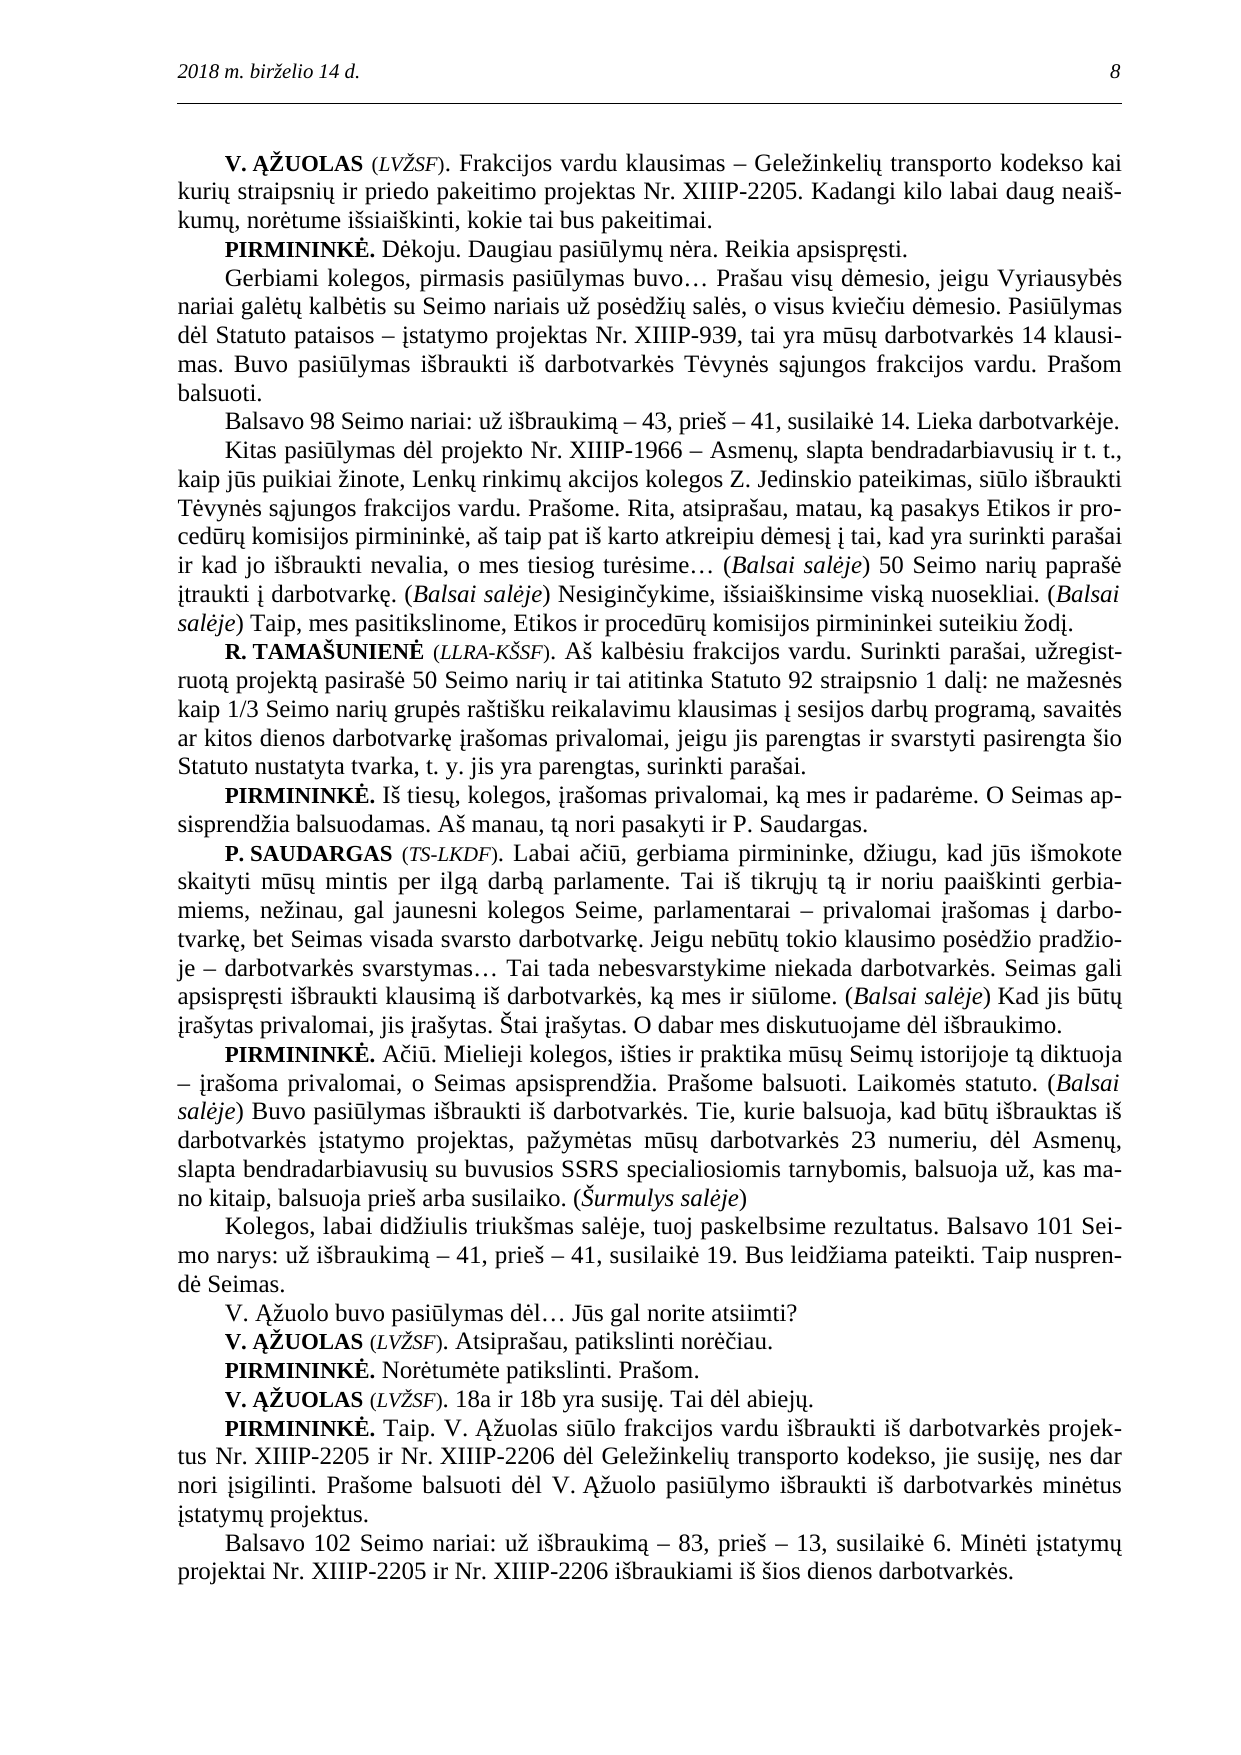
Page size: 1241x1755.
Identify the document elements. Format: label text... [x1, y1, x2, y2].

text PIRMININKĖ. Ačiū. Mie­lie­ji ko­le­gos, iš­ties ir prak­ti­ka mū­sų Sei­mų is­to­ri­jo­je tą dik­tuo­ja – įra­šo­ma pri­va­lo­mai, o Sei­mas ap­si­spren­džia. Pra­šo­me bal­suo­ti. Lai­ko­mės sta­tu­to. (Bal­sai sa­lė­je) Bu­vo pa­siū­ly­mas iš­brauk­ti iš dar­bo­tvarkės. Tie, ku­rie bal­suo­ja, kad bū­tų iš­brauk­tas iš dar­bo­tvarkės įsta­ty­mo pro­jek­tas, pa­žy­mė­tas mū­sų dar­bo­tvarkės 23 nu­me­riu, dėl As­me­nų, slap­ta ben­dra­dar­bia­vu­sių su bu­vu­sios SSRS spe­cia­lio­sio­mis tar­ny­bo­mis, bal­suo­ja už, kas ma­no ki­taip, bal­suo­ja prieš ar­ba su­si­lai­ko. (Šur­mu­lys sa­lė­je) [177, 1039, 1122, 1211]
text Bal­sa­vo 102 Sei­mo na­riai: už iš­brau­ki­mą – 83, prieš – 13, su­si­lai­kė 6. Mi­nė­ti įsta­ty­mų pro­jek­tai Nr. XIIIP-2205 ir Nr. XIIIP-2206 iš­brau­kia­mi iš šios die­nos dar­bo­tvarkės. [177, 1528, 1122, 1585]
text Ki­tas pa­siū­ly­mas dėl pro­jek­to Nr. XIIIP-1966 – As­me­nų, slap­ta ben­dra­dar­bia­vu­sių ir t. t., kaip jūs pui­kiai ži­no­te, Len­kų rin­ki­mų ak­ci­jos ko­le­gos Z. Je­dins­kio pa­tei­ki­mas, siū­lo iš­brauk­ti Tė­vy­nės są­jun­gos frak­ci­jos var­du. Pra­šo­me. Ri­ta, at­si­pra­šau, ma­tau, ką pa­sa­kys Eti­kos ir pro­ce­dū­rų ko­mi­si­jos pir­mi­nin­kė, aš taip pat iš kar­to at­krei­piu dė­me­sį į tai, kad yra su­rink­ti pa­ra­šai ir kad jo iš­brauk­ti ne­va­lia, o mes tie­siog tu­rė­si­me… (Bal­sai sa­lė­je) 50 Sei­mo na­rių pa­pra­šė įtrauk­ti į dar­bo­tvarkę. (Bal­sai sa­lė­je) Ne­si­gin­čy­ki­me, iš­si­aiš­kin­si­me vis­ką nuo­sek­liai. (Bal­sai sa­lė­je) Taip, mes pa­si­tiks­li­no­me, Eti­kos ir pro­ce­dū­rų ko­mi­si­jos pir­mi­nin­kei su­tei­kiu žo­dį. [177, 435, 1122, 636]
text Ko­le­gos, la­bai di­džiu­lis triukš­mas sa­lė­je, tuoj pa­skelb­si­me re­zul­ta­tus. Bal­sa­vo 101 Sei­mo na­rys: už iš­brau­ki­mą – 41, prieš – 41, su­si­lai­kė 19. Bus lei­džia­ma pa­teik­ti. Taip nu­spren­­dė Sei­mas. [177, 1211, 1122, 1298]
text PIRMININKĖ. Iš tie­sų, ko­le­gos, įra­šo­mas pri­va­lo­mai, ką mes ir pa­da­rė­me. O Sei­mas ap­si­spren­džia bal­suo­da­mas. Aš ma­nau, tą no­ri pa­sa­ky­ti ir P. Sau­dar­gas. [177, 780, 1122, 838]
text Ger­bia­mi ko­le­gos, pir­ma­sis pa­siū­ly­mas bu­vo… Pra­šau vi­sų dė­me­sio, jei­gu Vy­riau­sy­bės na­riai ga­lė­tų kal­bė­tis su Sei­mo na­riais už po­sė­džių sa­lės, o vi­sus kvie­čiu dė­me­sio. Pa­siū­ly­mas dėl Sta­tu­to pa­tai­sos – įsta­ty­mo pro­jek­tas Nr. XIIIP-939, tai yra mū­sų dar­bo­tvarkės 14 klau­si­mas. Bu­vo pa­siū­ly­mas iš­brauk­ti iš dar­bo­tvarkės Tė­vy­nės są­jun­gos frak­ci­jos var­du. Pra­šom bal­suo­ti. [177, 263, 1122, 406]
text PIRMININKĖ. Taip. V. Ąžuo­las siū­lo frak­ci­jos var­du iš­brauk­ti iš dar­bo­tvarkės pro­jek­tus Nr. XIIIP-2205 ir Nr. XIIIP-2206 dėl Ge­le­žin­ke­lių trans­por­to ko­dek­so, jie su­si­ję, nes dar no­ri įsi­gi­lin­ti. Pra­šo­me bal­suo­ti dėl V. Ąžuo­lo pa­siū­ly­mo išbraukti iš dar­bo­tvarkės mi­nė­tus įsta­ty­mų pro­jek­tus. [177, 1413, 1122, 1528]
text P. SAUDARGAS (TS-LKDF). La­bai ačiū, ger­bia­ma pir­mi­nin­ke, džiu­gu, kad jūs iš­mo­ko­te skai­ty­ti mū­sų min­tis per il­gą dar­bą par­la­men­te. Tai iš tik­rų­jų tą ir no­riu pa­aiš­kin­ti ger­bia­miems, ne­ži­nau, gal jau­nes­ni ko­le­gos Sei­me, par­la­men­ta­rai – pri­va­lo­mai įra­šo­mas į dar­bo­tvarkę, bet Sei­mas vi­sa­da svars­to dar­bo­tvarkę. Jei­gu ne­bū­tų to­kio klau­si­mo po­sė­džio pra­džio­je – dar­bo­tvarkės svars­ty­mas… Tai ta­da ne­be­svars­ty­ki­me nie­ka­da dar­bo­tvarkės. Sei­mas ga­li ap­si­spręs­ti iš­brauk­ti klau­si­mą iš dar­bo­tvarkės, ką mes ir siū­lo­me. (Bal­sai sa­lė­je) Kad jis bū­tų įra­šy­tas pri­va­lo­mai, jis įra­šy­tas. Štai įra­šy­tas. O da­bar mes dis­ku­tuo­ja­me dėl iš­brau­ki­mo. [177, 838, 1122, 1039]
text PIRMININKĖ. Dė­ko­ju. Dau­giau pa­siū­ly­mų nė­ra. Rei­kia ap­si­spręs­ti. [177, 234, 1122, 263]
text Bal­sa­vo 98 Sei­mo na­riai: už iš­brau­ki­mą – 43, prieš – 41, su­si­lai­kė 14. Lie­ka dar­bo­tvarkėje. [177, 406, 1122, 435]
text R. TAMAŠUNIENĖ (LLRA-KŠSF). Aš kal­bė­siu frak­ci­jos var­du. Su­rink­ti pa­ra­šai, už­re­gist­ruo­tą pro­jek­tą pa­si­ra­šė 50 Sei­mo na­rių ir tai ati­tin­ka Sta­tu­to 92 straips­nio 1 da­lį: ne ma­žes­nės kaip 1/3 Sei­mo na­rių gru­pės raš­tiš­ku rei­ka­la­vi­mu klau­si­mas į se­si­jos dar­bų pro­gra­mą, sa­vai­tės ar ki­tos die­nos dar­bo­tvarkę įra­šo­mas pri­va­lo­mai, jei­gu jis pa­reng­tas ir svars­ty­ti pa­si­reng­ta šio Sta­tu­to nu­sta­ty­ta tvar­ka, t. y. jis yra pa­reng­tas, su­rink­ti pa­ra­šai. [177, 636, 1122, 780]
text V. ĄŽUOLAS (LVŽSF). At­si­pra­šau, pa­tiks­lin­ti no­rė­čiau. [177, 1326, 1122, 1355]
text PIRMININKĖ. No­rė­tu­mė­te pa­tiks­lin­ti. Pra­šom. [177, 1355, 1122, 1384]
text V. ĄŽUOLAS (LVŽSF). Frak­ci­jos var­du klau­si­mas – Ge­le­žin­ke­lių trans­por­to kodekso kai ku­rių strai­ps­nių ir prie­do pa­kei­ti­mo pro­jek­tas Nr. XIIIP-2205. Ka­dan­gi ki­lo la­bai daug ne­aiš­ku­mų, no­rė­tu­me iš­si­aiš­kin­ti, ko­kie tai bus pa­kei­ti­mai. [177, 148, 1122, 234]
text V. ĄŽUOLAS (LVŽSF). 18a ir 18b yra su­si­ję. Tai dėl abie­jų. [177, 1384, 1122, 1413]
text V. Ąžuo­lo bu­vo pa­siū­ly­mas dėl… Jūs gal no­ri­te at­si­im­ti? [177, 1298, 1122, 1326]
